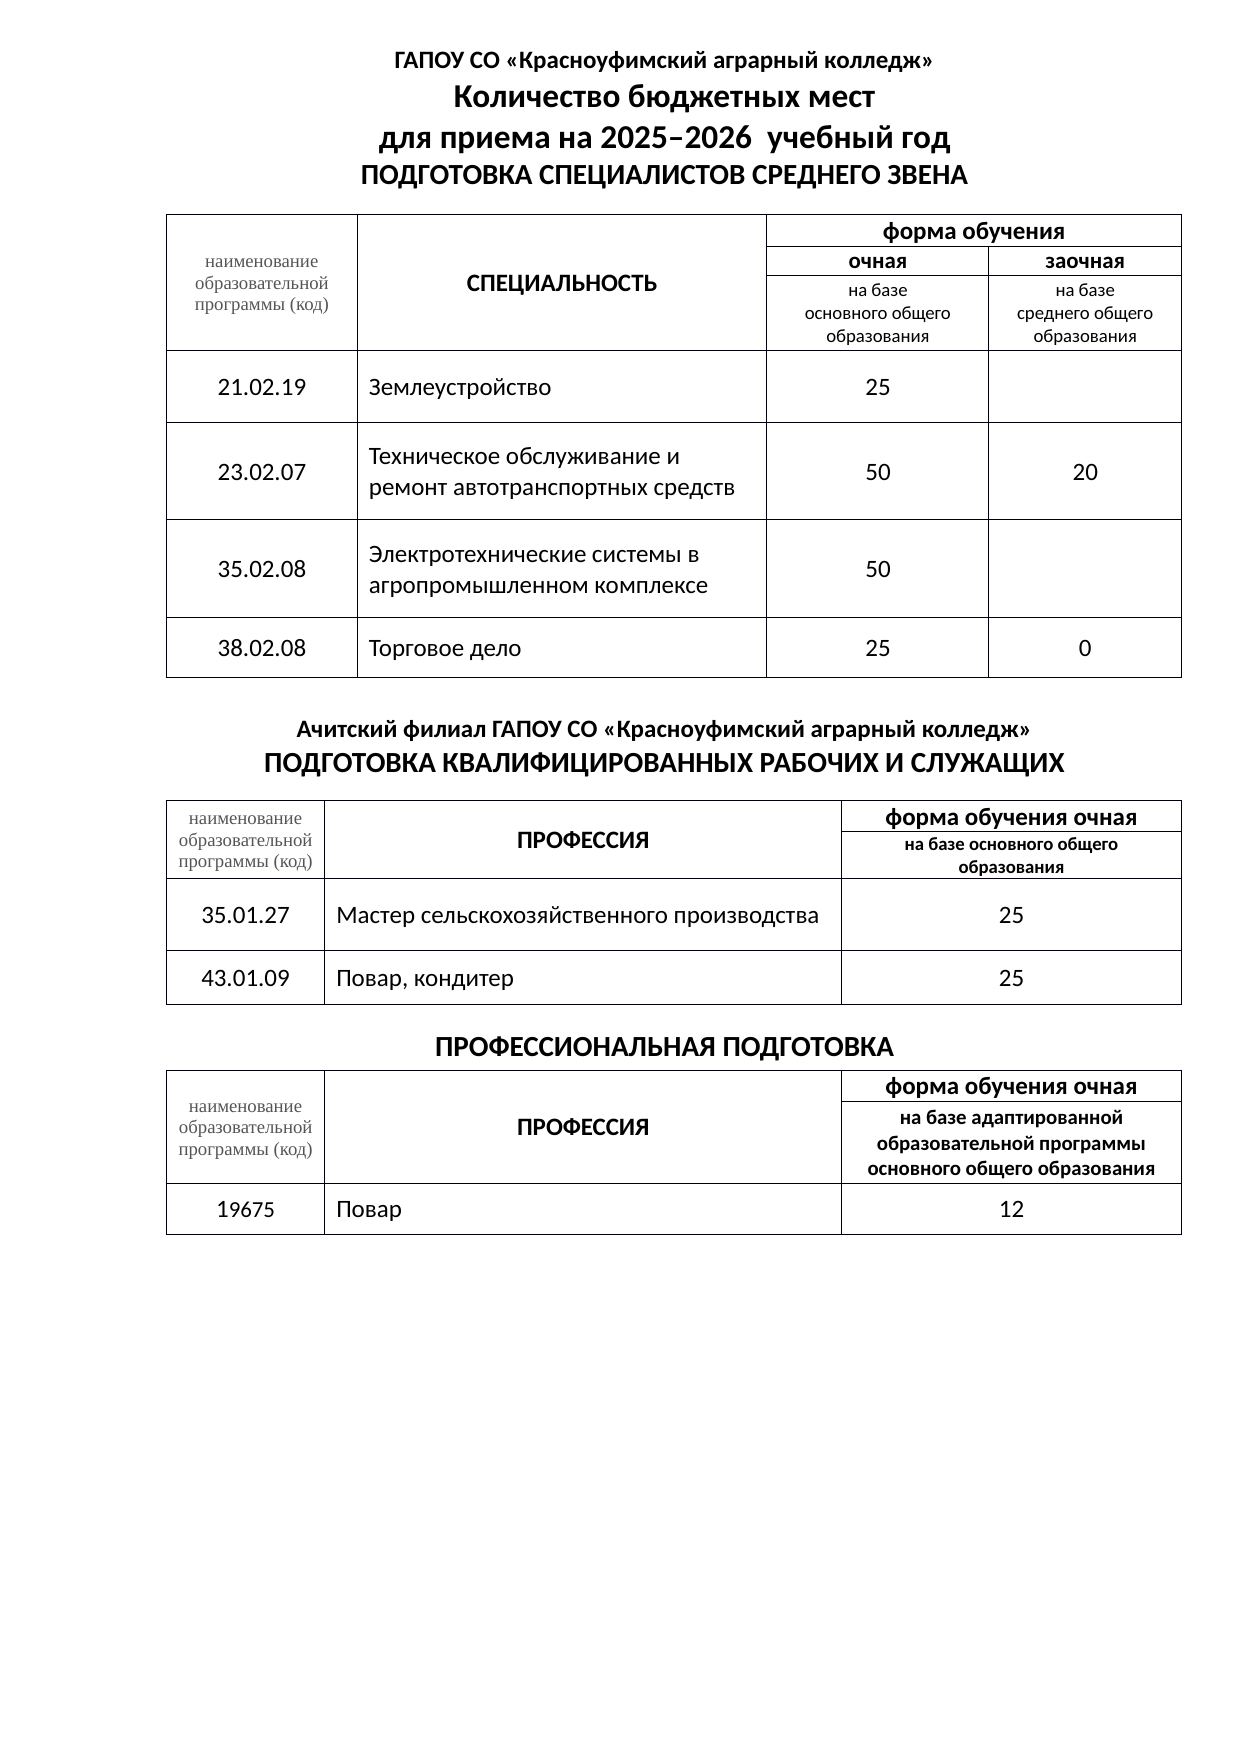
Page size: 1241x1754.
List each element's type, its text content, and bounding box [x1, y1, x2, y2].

table_header ПРОФЕССИЯ [325, 801, 841, 878]
table_cell 0 [989, 618, 1181, 677]
table_cell 43.01.09 [167, 951, 324, 1003]
table_cell Землеустройство [358, 351, 766, 422]
table_cell 35.01.27 [167, 879, 324, 950]
table_cell на базе среднего общего образования [989, 276, 1181, 350]
table_cell Мастер сельскохозяйственного производства [325, 879, 841, 950]
table_cell 50 [767, 520, 988, 617]
table_cell Торговое дело [358, 618, 766, 677]
table_header наименование образовательной программы (код) [167, 215, 357, 350]
table_header форма обучения очная [842, 1071, 1181, 1101]
table_cell [989, 520, 1181, 617]
text для приема на 2025–2026 учебный год [177, 116, 1152, 156]
table_cell 25 [842, 879, 1181, 950]
table_cell [989, 351, 1181, 422]
table_cell 38.02.08 [167, 618, 357, 677]
table_cell 35.02.08 [167, 520, 357, 617]
text Количество бюджетных мест [177, 75, 1152, 116]
table_cell 25 [842, 951, 1181, 1003]
table_cell на базе основного общего образования [767, 276, 988, 350]
table_cell 25 [767, 351, 988, 422]
table_cell заочная [989, 247, 1181, 274]
table_header СПЕЦИАЛЬНОСТЬ [358, 215, 766, 350]
table_cell Техническое обслуживание и ремонт автотранспортных средств [358, 423, 766, 519]
table_cell Повар, кондитер [325, 951, 841, 1003]
table_header наименование образовательной программы (код) [167, 1071, 324, 1183]
table_cell на базе основного общего образования [842, 832, 1181, 878]
table_cell 20 [989, 423, 1181, 519]
table_cell Повар [325, 1184, 841, 1234]
text Ачитский филиал ГАПОУ СО «Красноуфимский аграрный колледж» [177, 713, 1152, 744]
table_cell 19675 [167, 1184, 324, 1234]
table_header форма обучения очная [842, 801, 1181, 831]
table_cell на базе адаптированной образовательной программы основного общего образования [842, 1102, 1181, 1183]
table_cell 23.02.07 [167, 423, 357, 519]
table_header форма обучения [767, 215, 1181, 246]
text ПОДГОТОВКА КВАЛИФИЦИРОВАННЫХ РАБОЧИХ И СЛУЖАЩИХ [177, 744, 1152, 780]
text ПРОФЕССИОНАЛЬНАЯ ПОДГОТОВКА [177, 1028, 1152, 1064]
table_cell Электротехнические системы в агропромышленном комплексе [358, 520, 766, 617]
table_cell 21.02.19 [167, 351, 357, 422]
text ПОДГОТОВКА СПЕЦИАЛИСТОВ СРЕДНЕГО ЗВЕНА [177, 156, 1152, 192]
table_cell 12 [842, 1184, 1181, 1234]
table_cell 25 [767, 618, 988, 677]
text ГАПОУ СО «Красноуфимский аграрный колледж» [177, 44, 1152, 75]
table_header наименование образовательной программы (код) [167, 801, 324, 878]
table_header ПРОФЕССИЯ [325, 1071, 841, 1183]
table_cell 50 [767, 423, 988, 519]
table_cell очная [767, 247, 988, 274]
